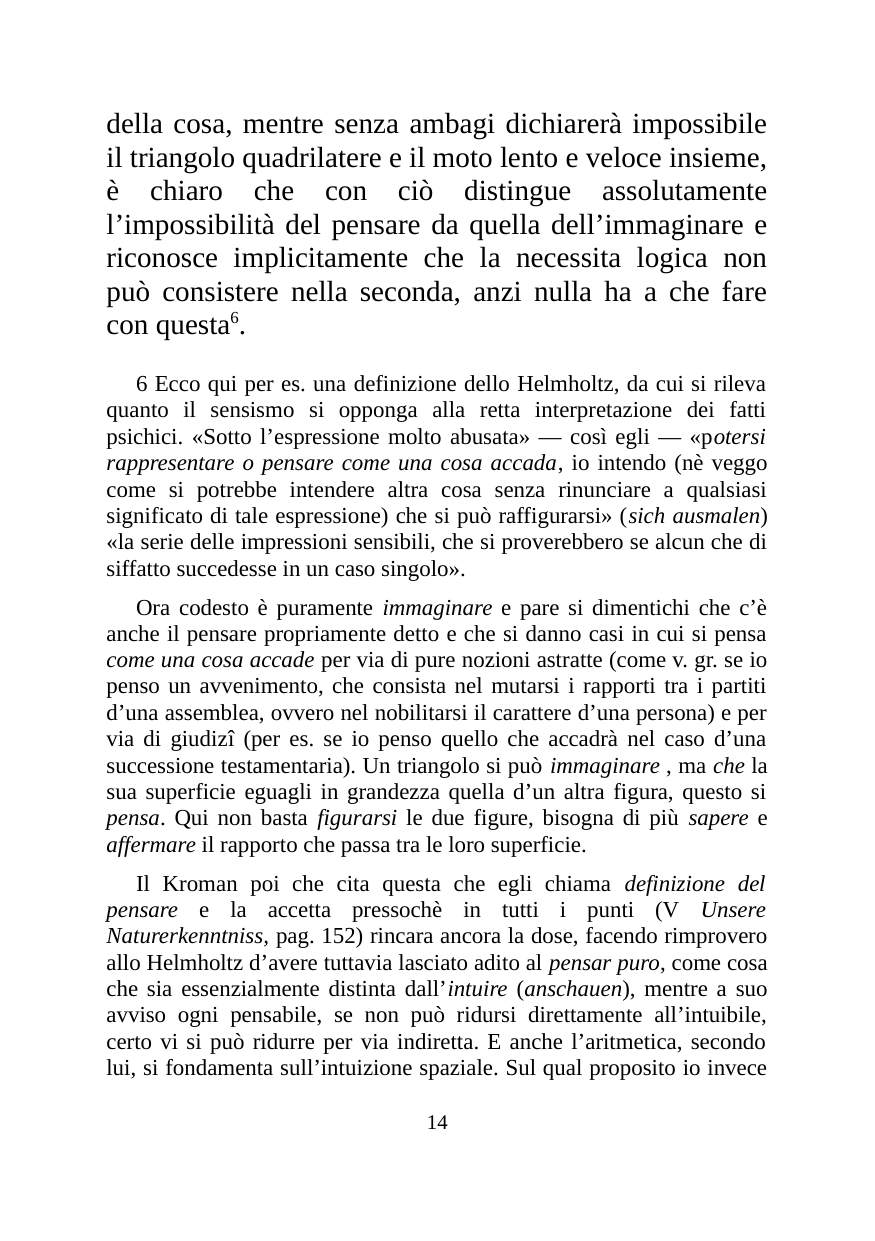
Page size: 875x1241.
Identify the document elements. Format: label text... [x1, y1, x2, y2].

text Ecco qui per es. una definizione dello Helmholtz, da cui si rileva quanto il sensismo si opponga alla retta interpretazione dei fatti psichici. «Sotto l’espressione molto abusata» — così egli — «potersi rappresentare o pensare come una cosa accada, io intendo (nè veggo come si potrebbe intendere altra cosa senza rinunciare a qualsiasi significato di tale espressione) che si può raffigurarsi» (sich ausmalen) «la serie delle impressioni sensibili, che si proverebbero se alcun che di siffatto succedesse in un caso singolo». [106, 370, 768, 581]
text Il Kroman poi che cita questa che egli chiama definizione del pensare e la accetta pressochè in tutti i punti (V Unsere Naturerkenntniss, pag. 152) rincara ancora la dose, facendo rimprovero allo Helmholtz d’avere tuttavia lasciato adito al pensar puro, come cosa che sia essenzialmente distinta dall’intuire (anschauen), mentre a suo avviso ogni pensabile, se non può ridursi direttamente all’intuibile, certo vi si può ridurre per via indiretta. E anche l’aritmetica, secondo lui, si fondamenta sull’intuizione spaziale. Sul qual proposito io invece [106, 869, 768, 1080]
text Ora codesto è puramente immaginare e pare si dimentichi che c’è anche il pensare propriamente detto e che si danno casi in cui si pensa come una cosa accade per via di pure nozioni astratte (come v. gr. se io penso un avvenimento, che consista nel mutarsi i rapporti tra i partiti d’una assemblea, ovvero nel nobilitarsi il carattere d’una persona) e per via di giudizî (per es. se io penso quello che accadrà nel caso d’una successione testamentaria). Un triangolo si può immaginare , ma che la sua superficie eguagli in grandezza quella d’un altra figura, questo si pensa. Qui non basta figurarsi le due figure, bisogna di più sapere e affermare il rapporto che passa tra le loro superficie. [106, 593, 768, 857]
text della cosa, mentre senza ambagi dichiarerà impossibile il triangolo quadrilatere e il moto lento e veloce insieme, è chiaro che con ciò distingue assolutamente l’impossibilità del pensare da quella dell’immaginare e riconosce implicitamente che la necessita logica non può consistere nella seconda, anzi nulla ha a che fare con questa. [106, 106, 768, 341]
